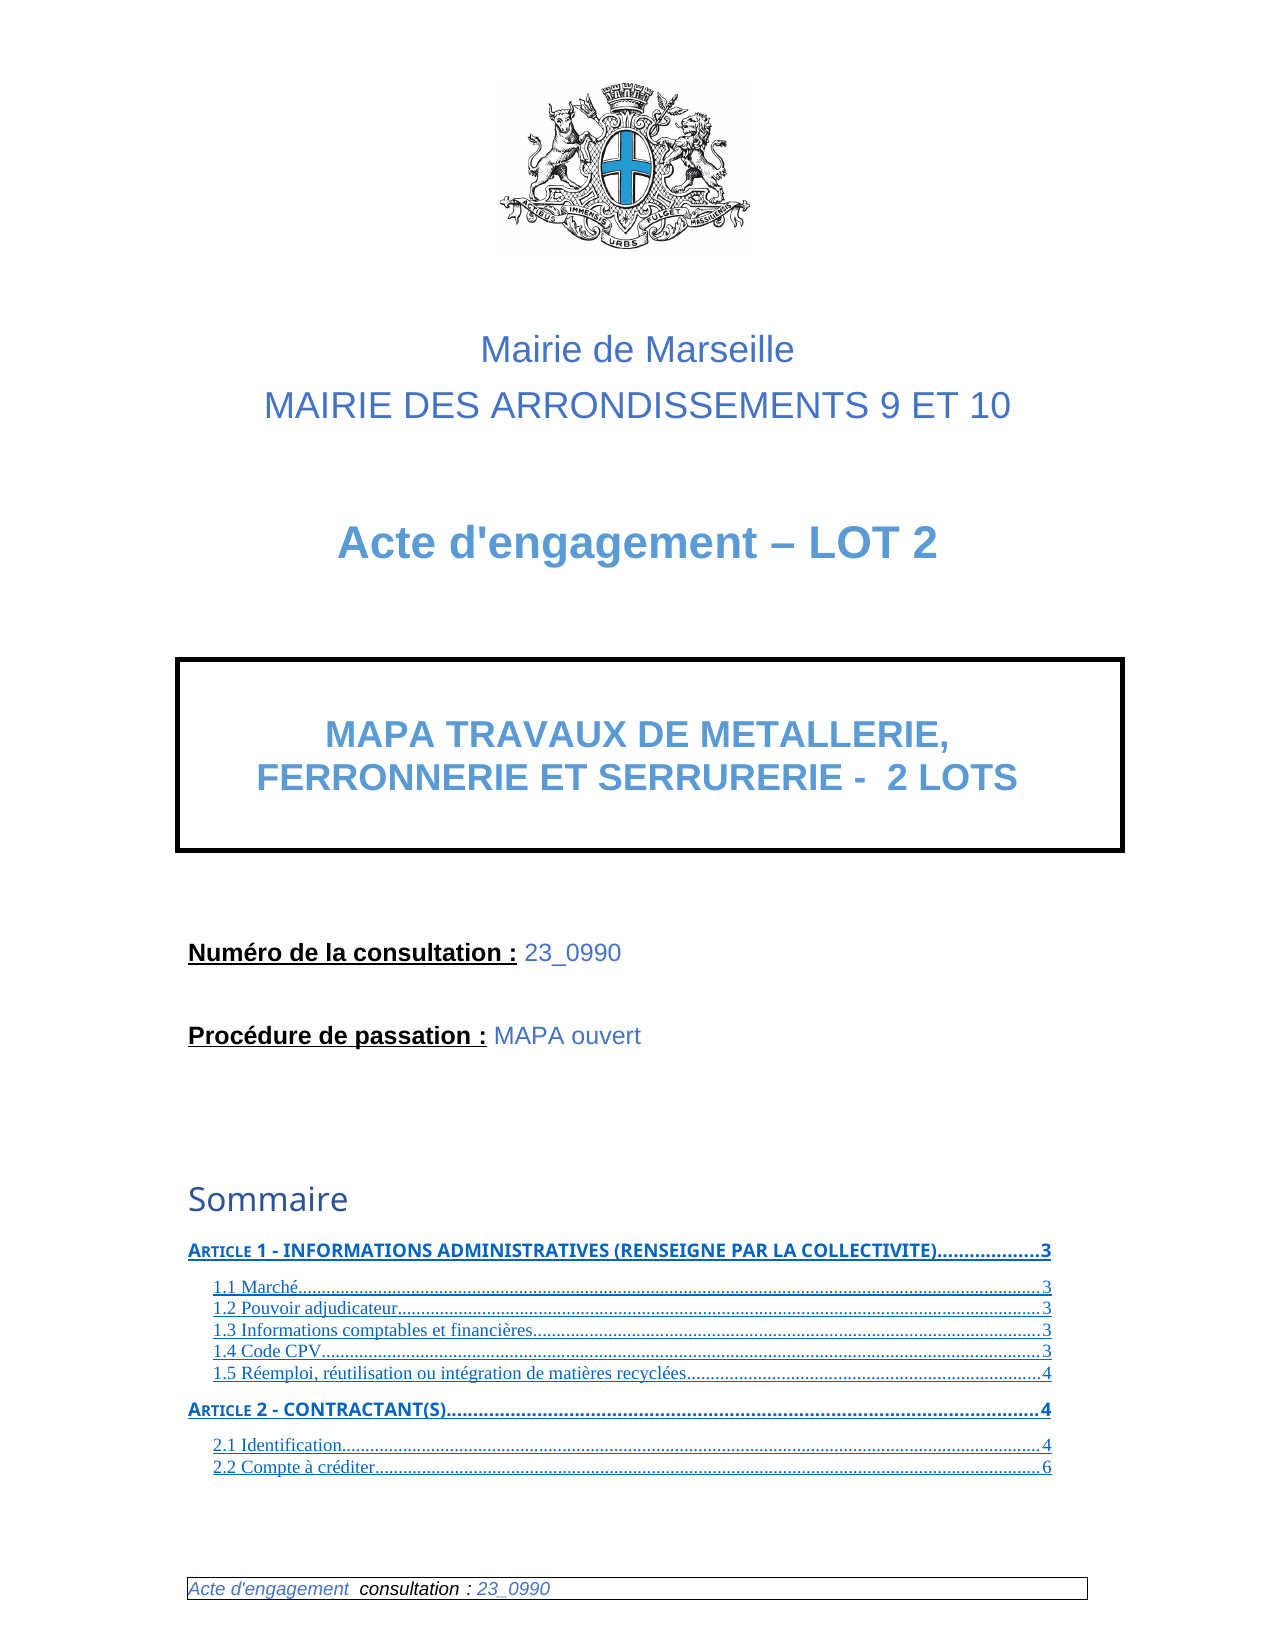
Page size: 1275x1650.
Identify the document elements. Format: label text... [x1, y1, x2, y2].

text MAIRIE DES ARRONDISSEMENTS 9 ET 10 [188, 383, 1087, 426]
picture [499, 83, 751, 249]
text Mairie de Marseille [188, 327, 1087, 371]
text 2.2 Compte à créditer 66666666 [213, 1456, 1087, 1477]
text MAPA TRAVAUX DE METALLERIE, FERRONNERIE ET SERRURERIE - 2 LOTS [188, 712, 1087, 798]
text Article 1 - INFORMATIONS ADMINISTRATIVES (RENSEIGNE PAR LA COLLECTIVITE) 33333333 [188, 1238, 1087, 1263]
text Article 2 - CONTRACTANT(S) 44444444 [188, 1396, 1087, 1422]
text 1.1 Marché 33333333 [213, 1276, 1087, 1297]
text 1.2 Pouvoir adjudicateur 33333333 [213, 1297, 1087, 1319]
text 2.1 Identification 44444444 [213, 1434, 1087, 1456]
text 1.4 Code CPV 33333333 [213, 1340, 1087, 1362]
text Numéro de la consultation : 23_0990 [188, 938, 1087, 967]
text Acte d'engagement – LOT 2 [188, 515, 1087, 568]
text Procédure de passation : MAPA ouvert [188, 1021, 1087, 1049]
text 1.5 Réemploi, réutilisation ou intégration de matières recyclées 44444444 [213, 1362, 1087, 1383]
subtitle Sommaire [188, 1176, 1087, 1222]
text 1.3 Informations comptables et financières 33333333 [213, 1319, 1087, 1340]
